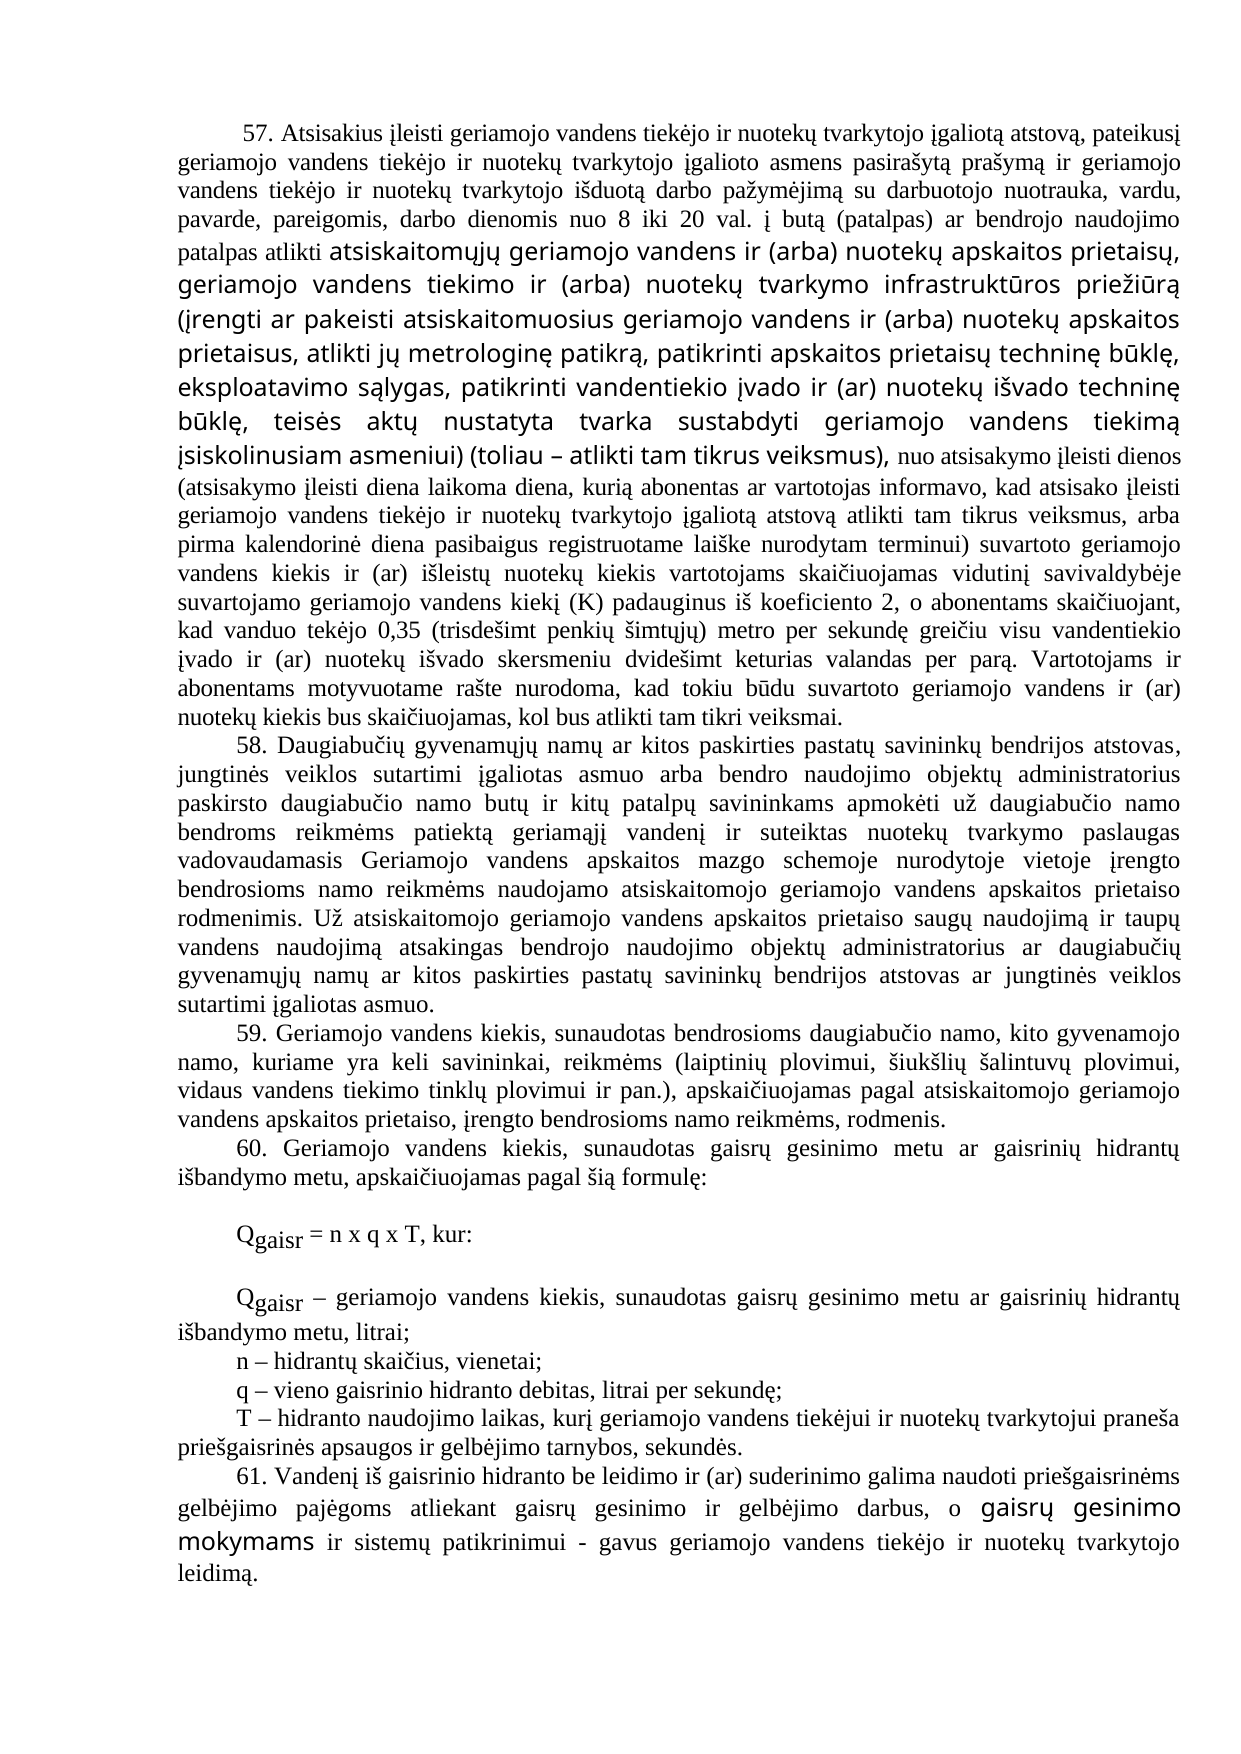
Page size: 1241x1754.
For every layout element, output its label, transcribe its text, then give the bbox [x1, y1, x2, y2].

text Qgaisr = n x q x T, kur: [177, 1219, 1181, 1254]
text 57. Atsisakius įleisti geriamojo vandens tiekėjo ir nuotekų tvarkytojo įgaliotą atstovą, pateikusį geriamojo vandens tiekėjo ir nuotekų tvarkytojo įgalioto asmens pasirašytą prašymą ir geriamojo vandens tiekėjo ir nuotekų tvarkytojo išduotą darbo pažymėjimą su darbuotojo nuotrauka, vardu, pavarde, pareigomis, darbo dienomis nuo 8 iki 20 val. į butą (patalpas) ar bendrojo naudojimo patalpas atlikti atsiskaitomųjų geriamojo vandens ir (arba) nuotekų apskaitos prietaisų, geriamojo vandens tiekimo ir (arba) nuotekų tvarkymo infrastruktūros priežiūrą (įrengti ar pakeisti atsiskaitomuosius geriamojo vandens ir (arba) nuotekų apskaitos prietaisus, atlikti jų metrologinę patikrą, patikrinti apskaitos prietaisų techninę būklę, eksploatavimo sąlygas, patikrinti vandentiekio įvado ir (ar) nuotekų išvado techninę būklę, teisės aktų nustatyta tvarka sustabdyti geriamojo vandens tiekimą įsiskolinusiam asmeniui) (toliau – atlikti tam tikrus veiksmus), nuo atsisakymo įleisti dienos (atsisakymo įleisti diena laikoma diena, kurią abonentas ar vartotojas informavo, kad atsisako įleisti geriamojo vandens tiekėjo ir nuotekų tvarkytojo įgaliotą atstovą atlikti tam tikrus veiksmus, arba pirma kalendorinė diena pasibaigus registruotame laiške nurodytam terminui) suvartoto geriamojo vandens kiekis ir (ar) išleistų nuotekų kiekis vartotojams skaičiuojamas vidutinį savivaldybėje suvartojamo geriamojo vandens kiekį (K) padauginus iš koeficiento 2, o abonentams skaičiuojant, kad vanduo tekėjo 0,35 (trisdešimt penkių šimtųjų) metro per sekundę greičiu visu vandentiekio įvado ir (ar) nuotekų išvado skersmeniu dvidešimt keturias valandas per parą. Vartotojams ir abonentams motyvuotame rašte nurodoma, kad tokiu būdu suvartoto geriamojo vandens ir (ar) nuotekų kiekis bus skaičiuojamas, kol bus atlikti tam tikri veiksmai. [177, 118, 1181, 730]
text T – hidranto naudojimo laikas, kurį geriamojo vandens tiekėjui ir nuotekų tvarkytojui praneša priešgaisrinės apsaugos ir gelbėjimo tarnybos, sekundės. [177, 1403, 1181, 1461]
text n – hidrantų skaičius, vienetai; [177, 1346, 1181, 1375]
text 61. Vandenį iš gaisrinio hidranto be leidimo ir (ar) suderinimo galima naudoti priešgaisrinėms gelbėjimo pajėgoms atliekant gaisrų gesinimo ir gelbėjimo darbus, o gaisrų gesinimo mokymams ir sistemų patikrinimui - gavus geriamojo vandens tiekėjo ir nuotekų tvarkytojo leidimą. [177, 1461, 1181, 1587]
text Qgaisr – geriamojo vandens kiekis, sunaudotas gaisrų gesinimo metu ar gaisrinių hidrantų išbandymo metu, litrai; [177, 1282, 1181, 1346]
text 58. Daugiabučių gyvenamųjų namų ar kitos paskirties pastatų savininkų bendrijos atstovas, jungtinės veiklos sutartimi įgaliotas asmuo arba bendro naudojimo objektų administratorius paskirsto daugiabučio namo butų ir kitų patalpų savininkams apmokėti už daugiabučio namo bendroms reikmėms patiektą geriamąjį vandenį ir suteiktas nuotekų tvarkymo paslaugas vadovaudamasis Geriamojo vandens apskaitos mazgo schemoje nurodytoje vietoje įrengto bendrosioms namo reikmėms naudojamo atsiskaitomojo geriamojo vandens apskaitos prietaiso rodmenimis. Už atsiskaitomojo geriamojo vandens apskaitos prietaiso saugų naudojimą ir taupų vandens naudojimą atsakingas bendrojo naudojimo objektų administratorius ar daugiabučių gyvenamųjų namų ar kitos paskirties pastatų savininkų bendrijos atstovas ar jungtinės veiklos sutartimi įgaliotas asmuo. [177, 730, 1181, 1018]
text 60. Geriamojo vandens kiekis, sunaudotas gaisrų gesinimo metu ar gaisrinių hidrantų išbandymo metu, apskaičiuojamas pagal šią formulę: [177, 1133, 1181, 1190]
text 59. Geriamojo vandens kiekis, sunaudotas bendrosioms daugiabučio namo, kito gyvenamojo namo, kuriame yra keli savininkai, reikmėms (laiptinių plovimui, šiukšlių šalintuvų plovimui, vidaus vandens tiekimo tinklų plovimui ir pan.), apskaičiuojamas pagal atsiskaitomojo geriamojo vandens apskaitos prietaiso, įrengto bendrosioms namo reikmėms, rodmenis. [177, 1018, 1181, 1133]
text q – vieno gaisrinio hidranto debitas, litrai per sekundę; [177, 1375, 1181, 1403]
